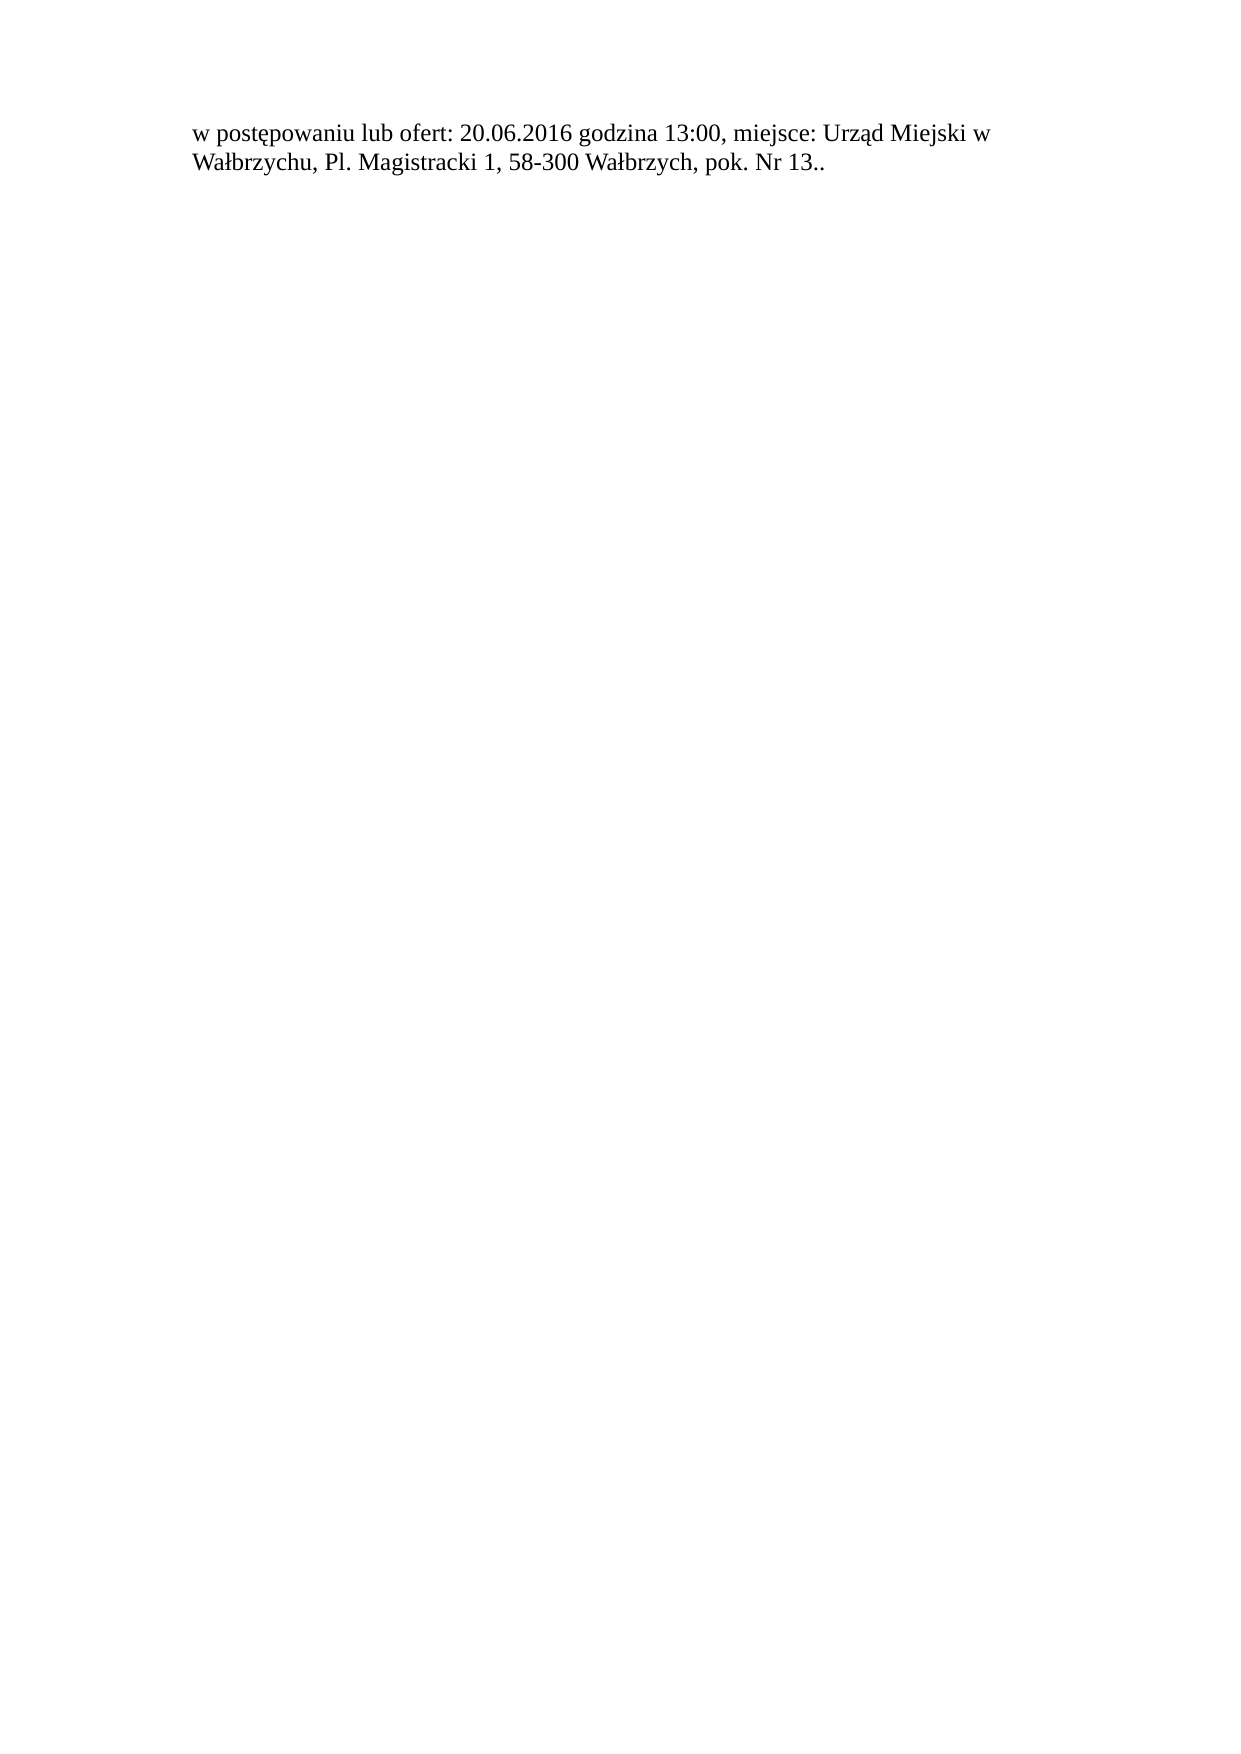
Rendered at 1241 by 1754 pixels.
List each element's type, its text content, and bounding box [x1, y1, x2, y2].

list w postępowaniu lub ofert: 20.06.2016 godzina 13:00, miejsce: Urząd Miejski w Wałbrzychu, Pl. Magistracki 1, 58-300 Wałbrzych, pok. Nr 13.. [162, 118, 1122, 176]
